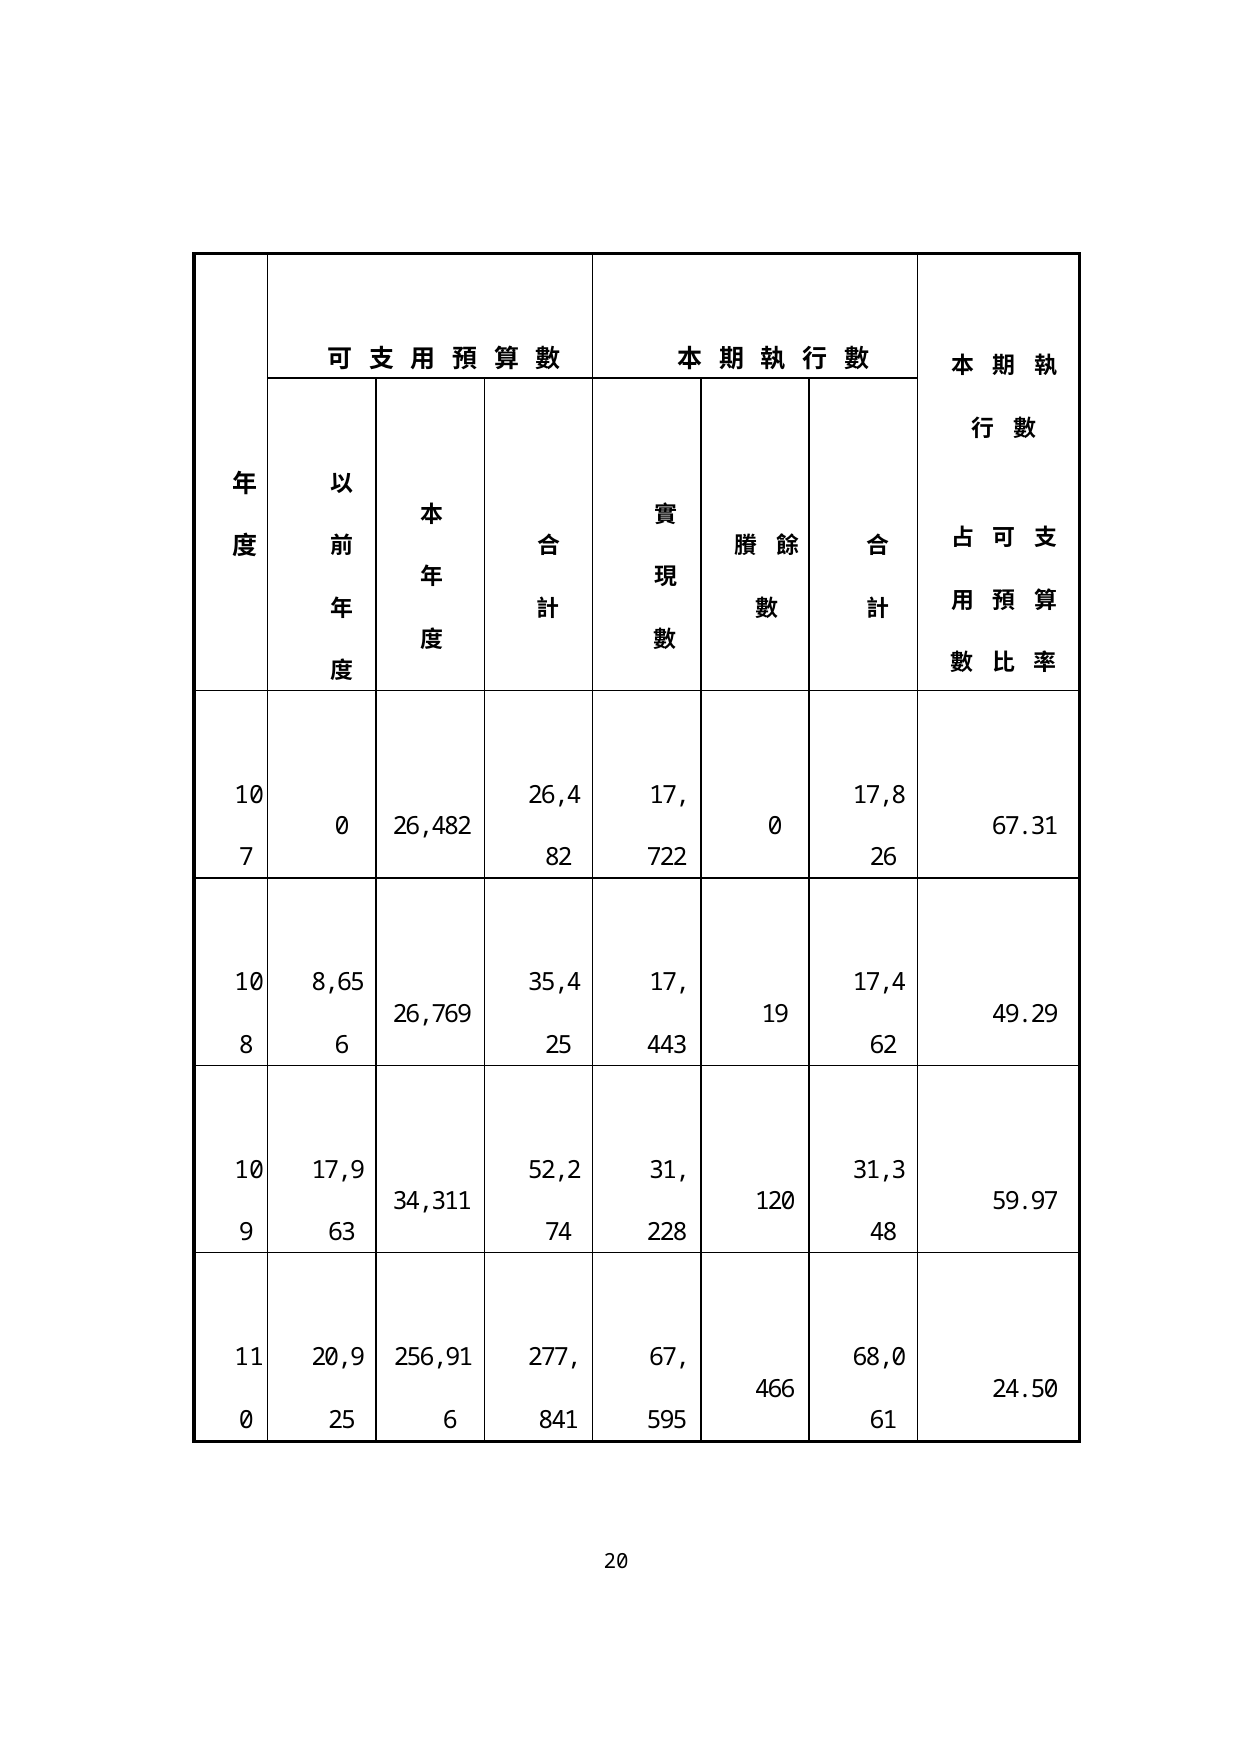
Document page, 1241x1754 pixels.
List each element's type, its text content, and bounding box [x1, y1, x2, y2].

table_cell 26,482 [377, 691, 484, 877]
table_cell 26,482 [485, 691, 592, 877]
table_cell 109 [196, 1066, 267, 1252]
table_cell 合計 [810, 379, 917, 689]
table_cell 19 [702, 879, 808, 1064]
table_cell 110 [196, 1253, 267, 1439]
table_cell 20,925 [268, 1253, 375, 1439]
table_cell 108 [196, 879, 267, 1064]
table_cell 31,348 [810, 1066, 917, 1252]
table_cell 67,595 [593, 1253, 700, 1439]
table_cell 17,443 [593, 879, 700, 1064]
table_header 可支用預算數 [268, 255, 592, 377]
table_cell 賸餘數 [702, 379, 808, 689]
table_cell 31,228 [593, 1066, 700, 1252]
table_cell 8,656 [268, 879, 375, 1064]
table_cell 以前年度 [268, 379, 375, 689]
table_cell 35,425 [485, 879, 592, 1064]
table_cell 0 [702, 691, 808, 877]
table_cell 17,722 [593, 691, 700, 877]
table_cell 277,841 [485, 1253, 592, 1439]
table_header 本期執行數 占可支用預算數比率 [918, 255, 1078, 689]
table_cell 本年度 [377, 379, 484, 689]
table_cell 17,963 [268, 1066, 375, 1252]
table_cell 26,769 [377, 879, 484, 1064]
table_cell 合計 [485, 379, 592, 689]
table_cell 52,274 [485, 1066, 592, 1252]
table_cell 49.29 [918, 879, 1078, 1064]
table_header 本期執行數 [593, 255, 917, 377]
table_cell 68,061 [810, 1253, 917, 1439]
table_cell 34,311 [377, 1066, 484, 1252]
table_cell 17,462 [810, 879, 917, 1064]
table_cell 實現數 [593, 379, 700, 689]
table_cell 466 [702, 1253, 808, 1439]
table_cell 120 [702, 1066, 808, 1252]
table_cell 17,826 [810, 691, 917, 877]
table_cell 24.50 [918, 1253, 1078, 1439]
table_header 年度 [196, 255, 267, 689]
table_cell 256,916 [377, 1253, 484, 1439]
table_cell 107 [196, 691, 267, 877]
table_cell 0 [268, 691, 375, 877]
table_cell 59.97 [918, 1066, 1078, 1252]
table_cell 67.31 [918, 691, 1078, 877]
